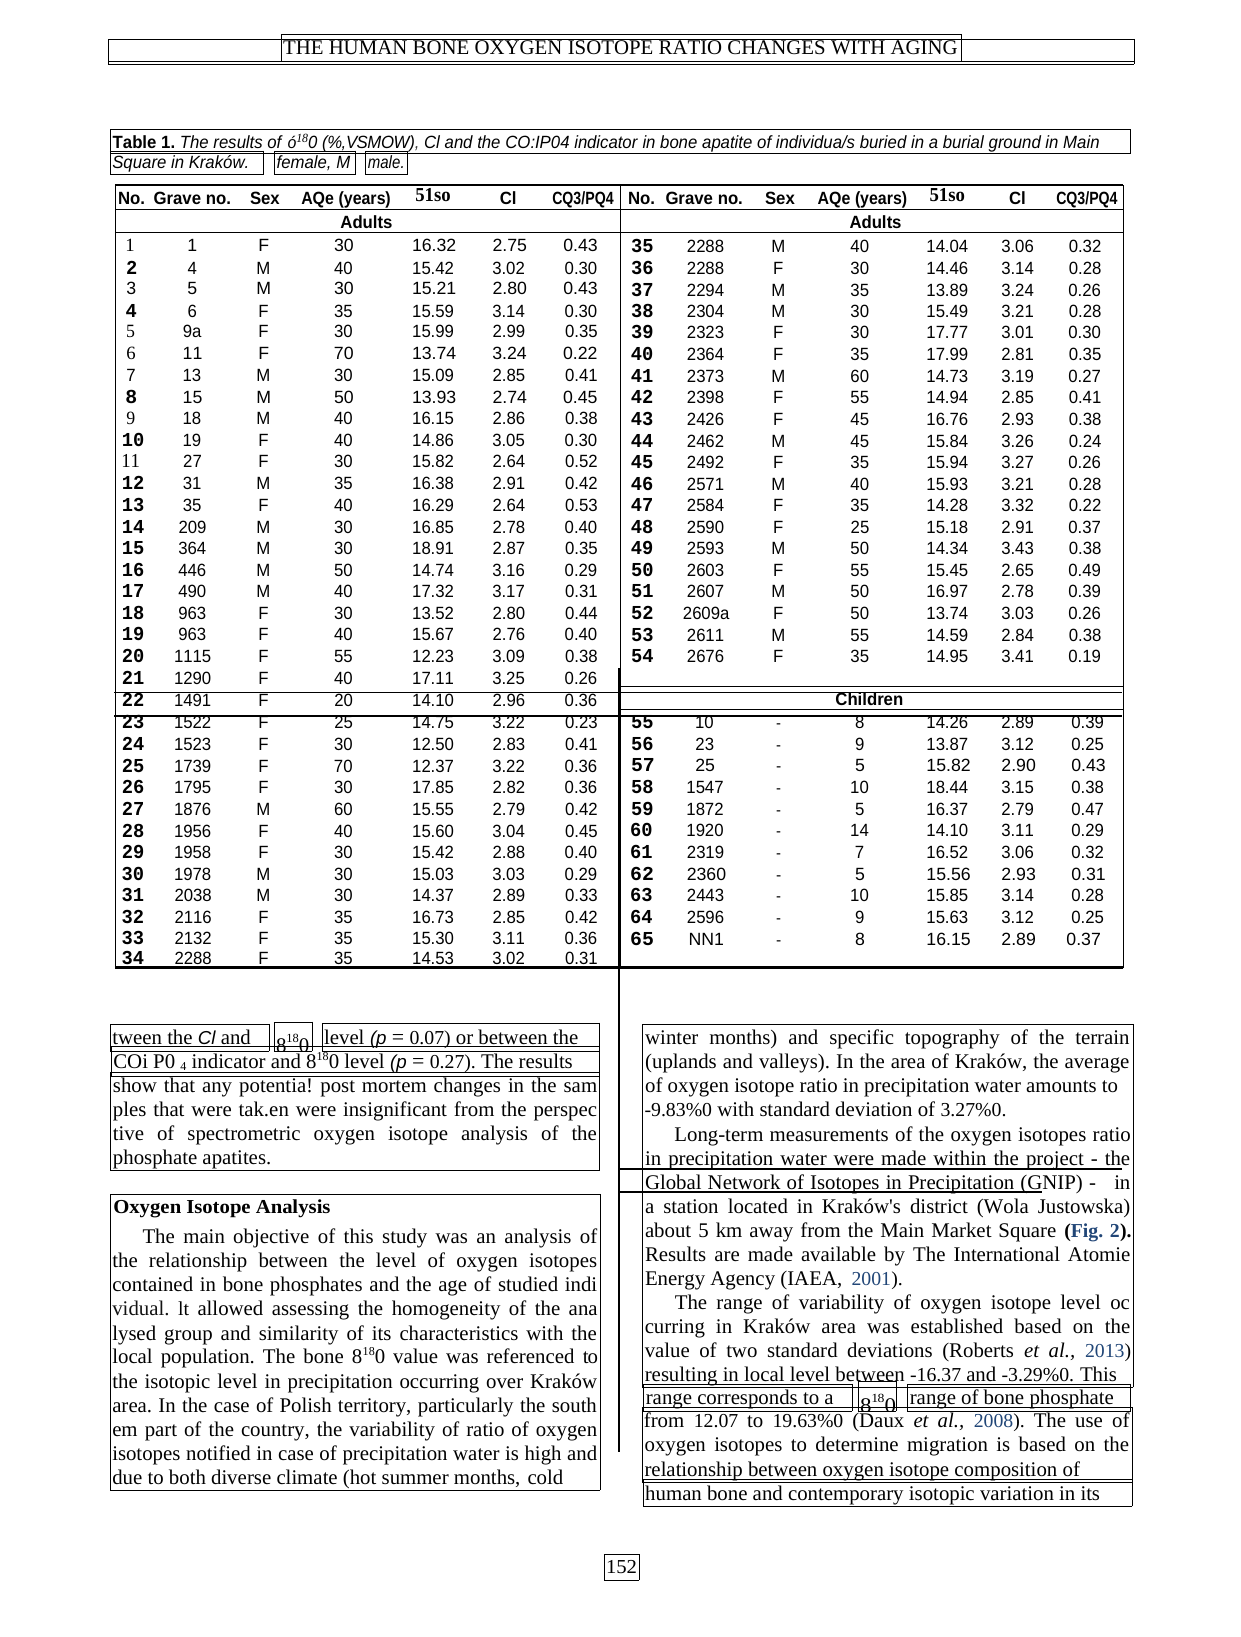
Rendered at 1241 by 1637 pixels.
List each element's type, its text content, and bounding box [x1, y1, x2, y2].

text 55 10 - 8 14.26 2.89 0.39 [631, 711, 1123, 733]
text [283, 35, 961, 39]
text The range of variability of oxygen isotope level oc­ curring in Kraków area was established based on the value of two standard deviations (Roberts et al., 2013) resulting in local level between -16.37 and -3.29%0. This [644, 1290, 1131, 1386]
text 19 963 F 40 15.67 2.76 0.40 [122, 624, 620, 645]
text 10 19 F 40 14.86 3.05 0.30 [122, 429, 620, 450]
text 46 2571 M 40 15.93 3.21 0.28 [631, 473, 1123, 494]
text 21 1290 F 40 17.11 3.25 0.26 [122, 667, 620, 689]
text 33 2132 F 35 15.30 3.11 0.36 [121, 928, 618, 949]
text 62 2360 - 5 15.56 2.93 0.31 [630, 863, 1123, 884]
text 63 2443 - 10 15.85 3.14 0.28 [630, 884, 1123, 906]
text 57 25 - 5 15.82 2.90 0.43 [631, 754, 1123, 776]
text 65 NN1 - 8 16.15 2.89 0.37 [630, 927, 1123, 949]
text 5 9a F 30 15.99 2.99 0.35 [126, 321, 620, 342]
text 35 2288 M 40 14.04 3.06 0.32 [631, 235, 1123, 257]
text 58 1547 - 10 18.44 3.15 0.38 [631, 776, 1123, 798]
text tween the Cl and [112, 1025, 269, 1046]
text 27 1876 M 60 15.55 2.79 0.42 [122, 798, 618, 820]
text 38 2304 M 30 15.49 3.21 0.28 [631, 301, 1123, 322]
text 13 35 F 40 16.29 2.64 0.53 [122, 494, 620, 516]
text Table 1. The results of ó180 (%,VSMOW), Cl and the CO:IP04 indicator in bone apatite of individua/s buried in a burial ground in Main Market [112, 131, 1130, 153]
text 24 1523 F 30 12.50 2.83 0.41 [122, 733, 618, 755]
text 12 31 M 35 16.38 2.91 0.42 [122, 472, 620, 494]
text 47 2584 F 35 14.28 3.32 0.22 [631, 494, 1123, 516]
text level (p = 0.07) or between the [324, 1024, 599, 1046]
text COi P0 4 indicator and 8180 level (p = 0.27). The results [113, 1048, 599, 1072]
text Long-term measurements of the oxygen isotopes ratio in precipitation water were made within the project - the Global Network of Isotopes in Precipitation (GNIP) - in a station located in Kraków's district (Wola Justowska) about 5 km away from the Main Market Square (Fig. 2). Results are made available by The International Atomie Energy Agency (IAEA, 2001). [645, 1121, 1131, 1290]
text 50 2603 F 55 15.45 2.65 0.49 [631, 559, 1123, 581]
text 28 1956 F 40 15.60 3.04 0.45 [122, 820, 618, 841]
text 52 2609a F 50 13.74 3.03 0.26 [631, 602, 1123, 624]
text 64 2596 - 9 15.63 3.12 0.25 [630, 906, 1123, 927]
text 60 1920 - 14 14.10 3.11 0.29 [630, 819, 1123, 841]
text 152 [606, 1556, 639, 1578]
text The main objective of this study was an analysis of the relationship between the level of oxygen isotopes contained in bone phosphates and the age of studied indi­ vidual. lt allowed assessing the homogeneity of the ana­ lysed group and similarity of its characteristics with the local population. The bone 8180 value was referenced to the isotopic level in precipitation occurring over Kraków area. In the case of Polish territory, particularly the south­ em part of the country, the variability of ratio of oxygen isotopes notified in case of precipitation water is high and due to both diverse climate (hot summer months, cold [112, 1224, 598, 1489]
text Adults [338, 212, 394, 232]
text 48 2590 F 25 15.18 2.91 0.37 [631, 516, 1123, 537]
text Children [833, 693, 905, 709]
text 41 2373 M 60 14.73 3.19 0.27 [631, 365, 1123, 387]
text 18 963 F 30 13.52 2.80 0.44 [122, 602, 620, 624]
text 17 490 M 40 17.32 3.17 0.31 [122, 581, 620, 602]
text 1 1 F 30 16.32 2.75 0.43 [125, 234, 620, 256]
text Adults [833, 212, 918, 232]
text 4 6 F 35 15.59 3.14 0.30 [125, 300, 620, 321]
text winter months) and specific topography of the terrain (uplands and valleys). In the area of Kraków, the average of oxygen isotope ratio in precipitation water amounts to [645, 1025, 1130, 1097]
text 15 364 M 30 18.91 2.87 0.35 [122, 537, 620, 559]
text human bone and contemporary isotopic variation in its [645, 1480, 1132, 1504]
text 11 27 F 30 15.82 2.64 0.52 [121, 450, 620, 472]
text 44 2462 M 45 15.84 3.26 0.24 [631, 430, 1123, 451]
text 49 2593 M 50 14.34 3.43 0.38 [631, 537, 1123, 559]
text 45 2492 F 35 15.94 3.27 0.26 [631, 451, 1123, 473]
text No. Grave no. Sex AQe (years) 51so Cl CQ3/PQ4 [628, 186, 1123, 209]
text show that any potentia! post mortem changes in the sam­ ples that were tak.en were insignificant from the perspec­ tive of spectrometric oxygen isotope analysis of the phosphate apatites. [113, 1073, 598, 1169]
text Square in Kraków. F - [112, 152, 263, 174]
text 43 2426 F 45 16.76 2.93 0.38 [631, 408, 1123, 430]
text 8180 [860, 1383, 896, 1407]
text male. [368, 152, 407, 172]
text 54 2676 F 35 14.95 3.41 0.19 [631, 645, 1123, 667]
text 9 18 M 40 16.15 2.86 0.38 [126, 408, 620, 428]
text 25 1739 F 70 12.37 3.22 0.36 [122, 755, 618, 776]
text 8 15 M 50 13.93 2.74 0.45 [125, 386, 620, 408]
text 37 2294 M 35 13.89 3.24 0.26 [631, 279, 1123, 301]
text 20 1115 F 55 12.23 3.09 0.38 [122, 645, 620, 667]
text 30 1978 M 30 15.03 3.03 0.29 [121, 863, 618, 884]
text range corresponds to a [646, 1385, 852, 1407]
text [833, 688, 905, 692]
text 29 1958 F 30 15.42 2.88 0.40 [122, 841, 618, 863]
text 31 2038 M 30 14.37 2.89 0.33 [121, 884, 618, 906]
text No. Grave no. Sex AQe (years) 51so Cl CQ3/PQ4 [118, 186, 620, 209]
text 3 5 M 30 15.21 2.80 0.43 [126, 279, 620, 299]
text range of bone phosphate [909, 1385, 1130, 1407]
text Oxygen Isotope Analysis [113, 1195, 600, 1218]
text 7 13 M 30 15.09 2.85 0.41 [126, 364, 620, 385]
text -9.83%0 with standard deviation of 3.27%0. [644, 1097, 1133, 1121]
text 8180 [276, 1023, 312, 1046]
text 59 1872 - 5 16.37 2.79 0.47 [631, 798, 1123, 819]
text 51 2607 M 50 16.97 2.78 0.39 [631, 581, 1123, 602]
text 34 2288 F 35 14.53 3.02 0.31 [121, 949, 618, 966]
text 6 11 F 70 13.74 3.24 0.22 [126, 342, 620, 364]
text 53 2611 M 55 14.59 2.84 0.38 [631, 624, 1123, 645]
text [122, 711, 618, 715]
text 22 1491 F 20 14.10 2.96 0.36 [122, 693, 618, 711]
text female, M - [276, 152, 355, 174]
text 2 4 M 40 15.42 3.02 0.30 [126, 257, 620, 279]
text 42 2398 F 55 14.94 2.85 0.41 [631, 387, 1123, 408]
text 23 1522 F 25 14.75 3.22 0.23 [122, 717, 618, 733]
text 61 2319 - 7 16.52 3.06 0.32 [630, 841, 1123, 863]
text 39 2323 F 30 17.77 3.01 0.30 [631, 322, 1123, 343]
text 14 209 M 30 16.85 2.78 0.40 [122, 516, 620, 537]
text 40 2364 F 35 17.99 2.81 0.35 [631, 343, 1123, 365]
text 16 446 M 50 14.74 3.16 0.29 [122, 559, 620, 581]
text 56 23 - 9 13.87 3.12 0.25 [631, 733, 1123, 754]
text THE HUMAN BONE OXYGEN ISOTOPE RATIO CHANGES WITH AGING [283, 40, 961, 59]
text 32 2116 F 35 16.73 2.85 0.42 [121, 906, 618, 928]
text 26 1795 F 30 17.85 2.82 0.36 [122, 776, 618, 798]
text from 12.07 to 19.63%0 (Daux et al., 2008). The use of oxygen isotopes to determine migration is based on the relationship between oxygen isotope composition of [644, 1408, 1130, 1479]
text 36 2288 F 30 14.46 3.14 0.28 [631, 257, 1123, 279]
